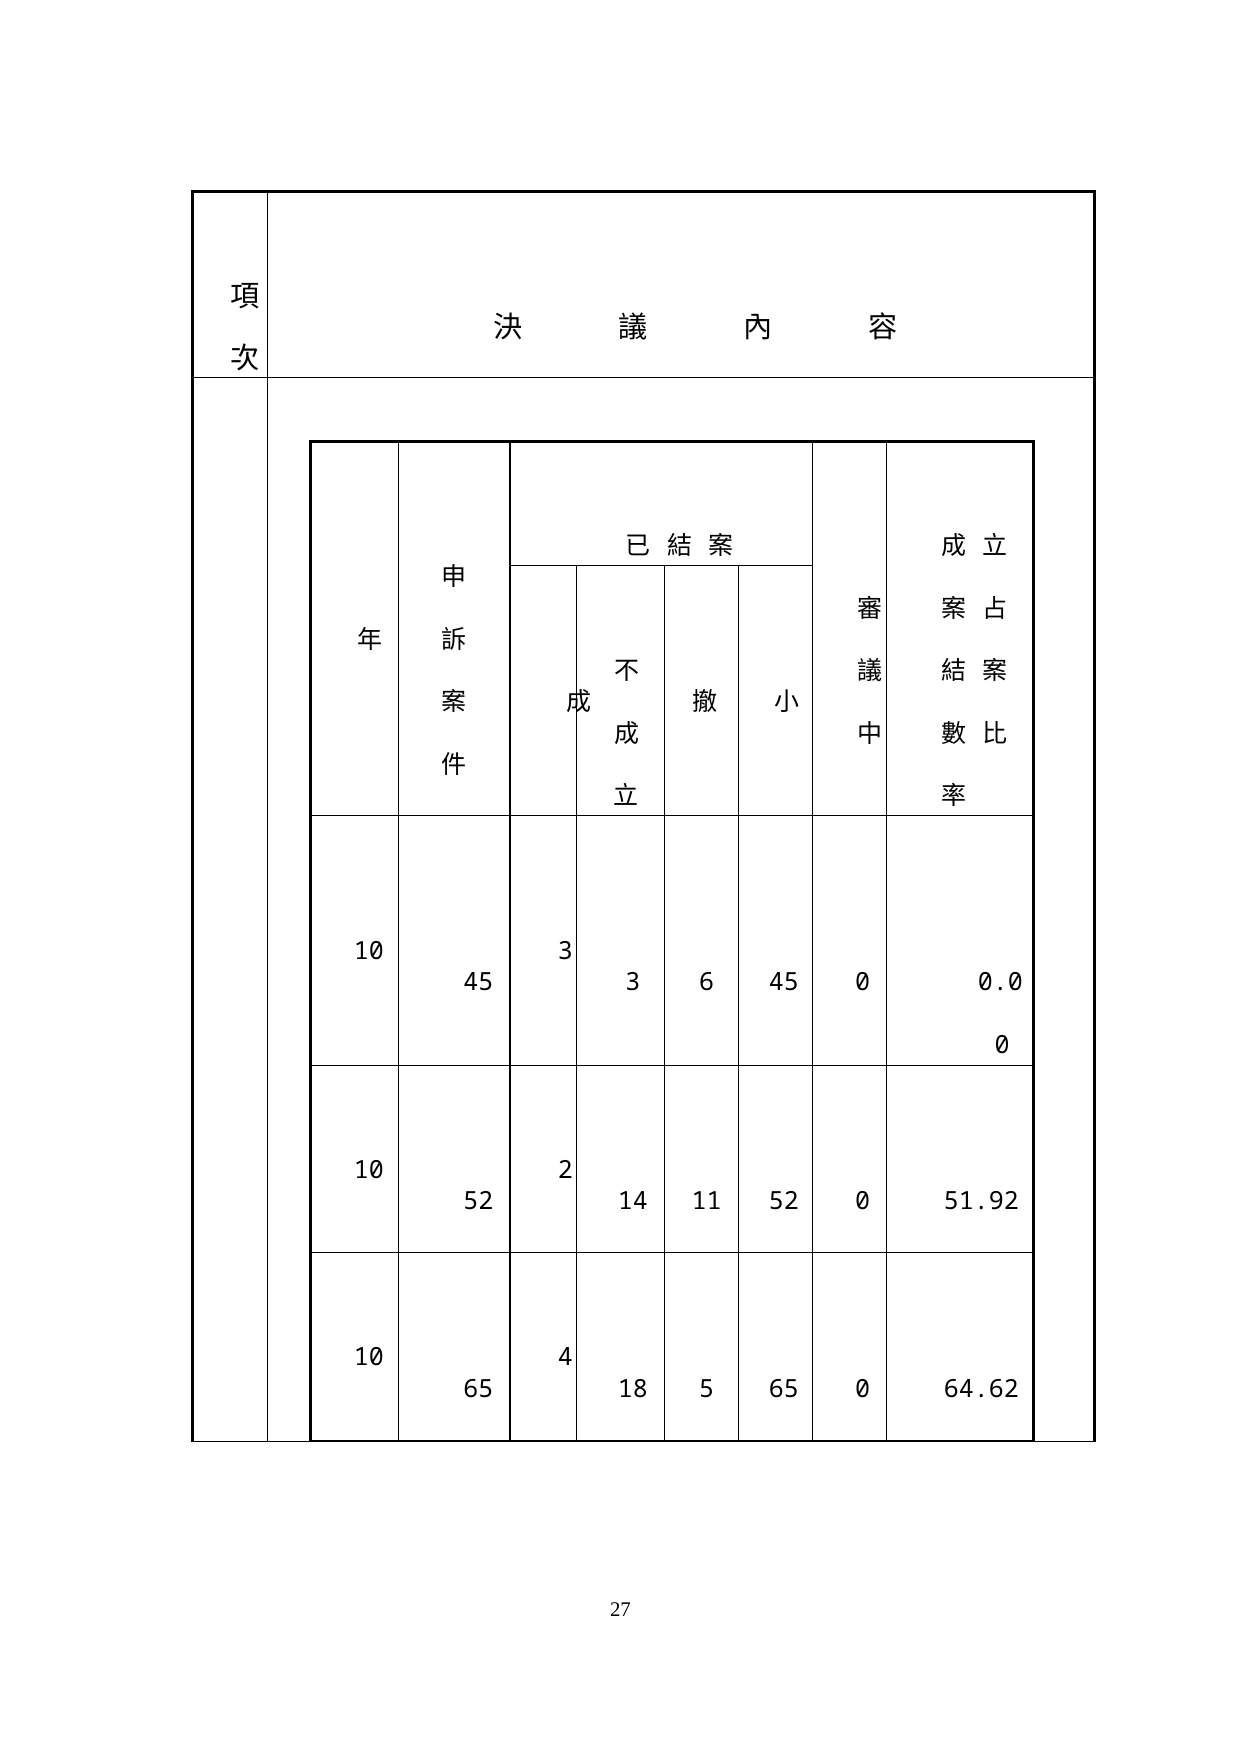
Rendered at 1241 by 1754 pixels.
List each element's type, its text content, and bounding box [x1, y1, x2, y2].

table_cell 65 [399, 1253, 509, 1439]
table_cell 0 [813, 816, 886, 1064]
table_cell 108 [312, 1066, 398, 1252]
table_header 決 議 內 容 [268, 193, 1093, 377]
table_cell 成立 [511, 566, 576, 814]
table_cell 不成立 [577, 566, 664, 814]
table_cell 0 [813, 1253, 886, 1439]
table_header 年度 [312, 443, 398, 814]
table_cell 109 [312, 1253, 398, 1439]
table_cell 65 [739, 1253, 812, 1439]
table_cell 0.00 [887, 816, 1032, 1064]
table_cell 51.92 [887, 1066, 1032, 1252]
table_header 項次 [194, 193, 267, 377]
table_cell 52 [739, 1066, 812, 1252]
table_cell 107 [312, 816, 398, 1064]
table_header 申訴案件 [399, 443, 509, 814]
table_cell [194, 378, 267, 1441]
table_cell 42 [511, 1253, 576, 1439]
table_cell 3 [577, 816, 664, 1064]
table_cell 18 [577, 1253, 664, 1439]
table_cell 64.62 [887, 1253, 1032, 1439]
table_header 審議中 [813, 443, 886, 814]
table_cell 5 [665, 1253, 738, 1439]
table_cell 6 [665, 816, 738, 1064]
table_cell 52 [399, 1066, 509, 1252]
table_header 成立案占結案數比率 [887, 443, 1032, 814]
table_cell 撤銷 [665, 566, 738, 814]
table_cell 27 [511, 1066, 576, 1252]
table_cell 45 [739, 816, 812, 1064]
table_header 已結案 [511, 443, 812, 564]
table_cell 11 [665, 1066, 738, 1252]
table_cell 0 [813, 1066, 886, 1252]
table_cell 14 [577, 1066, 664, 1252]
table_cell 45 [399, 816, 509, 1064]
table_cell [268, 378, 1093, 1441]
table_cell 36 [511, 816, 576, 1064]
table_cell 小計 [739, 566, 812, 814]
